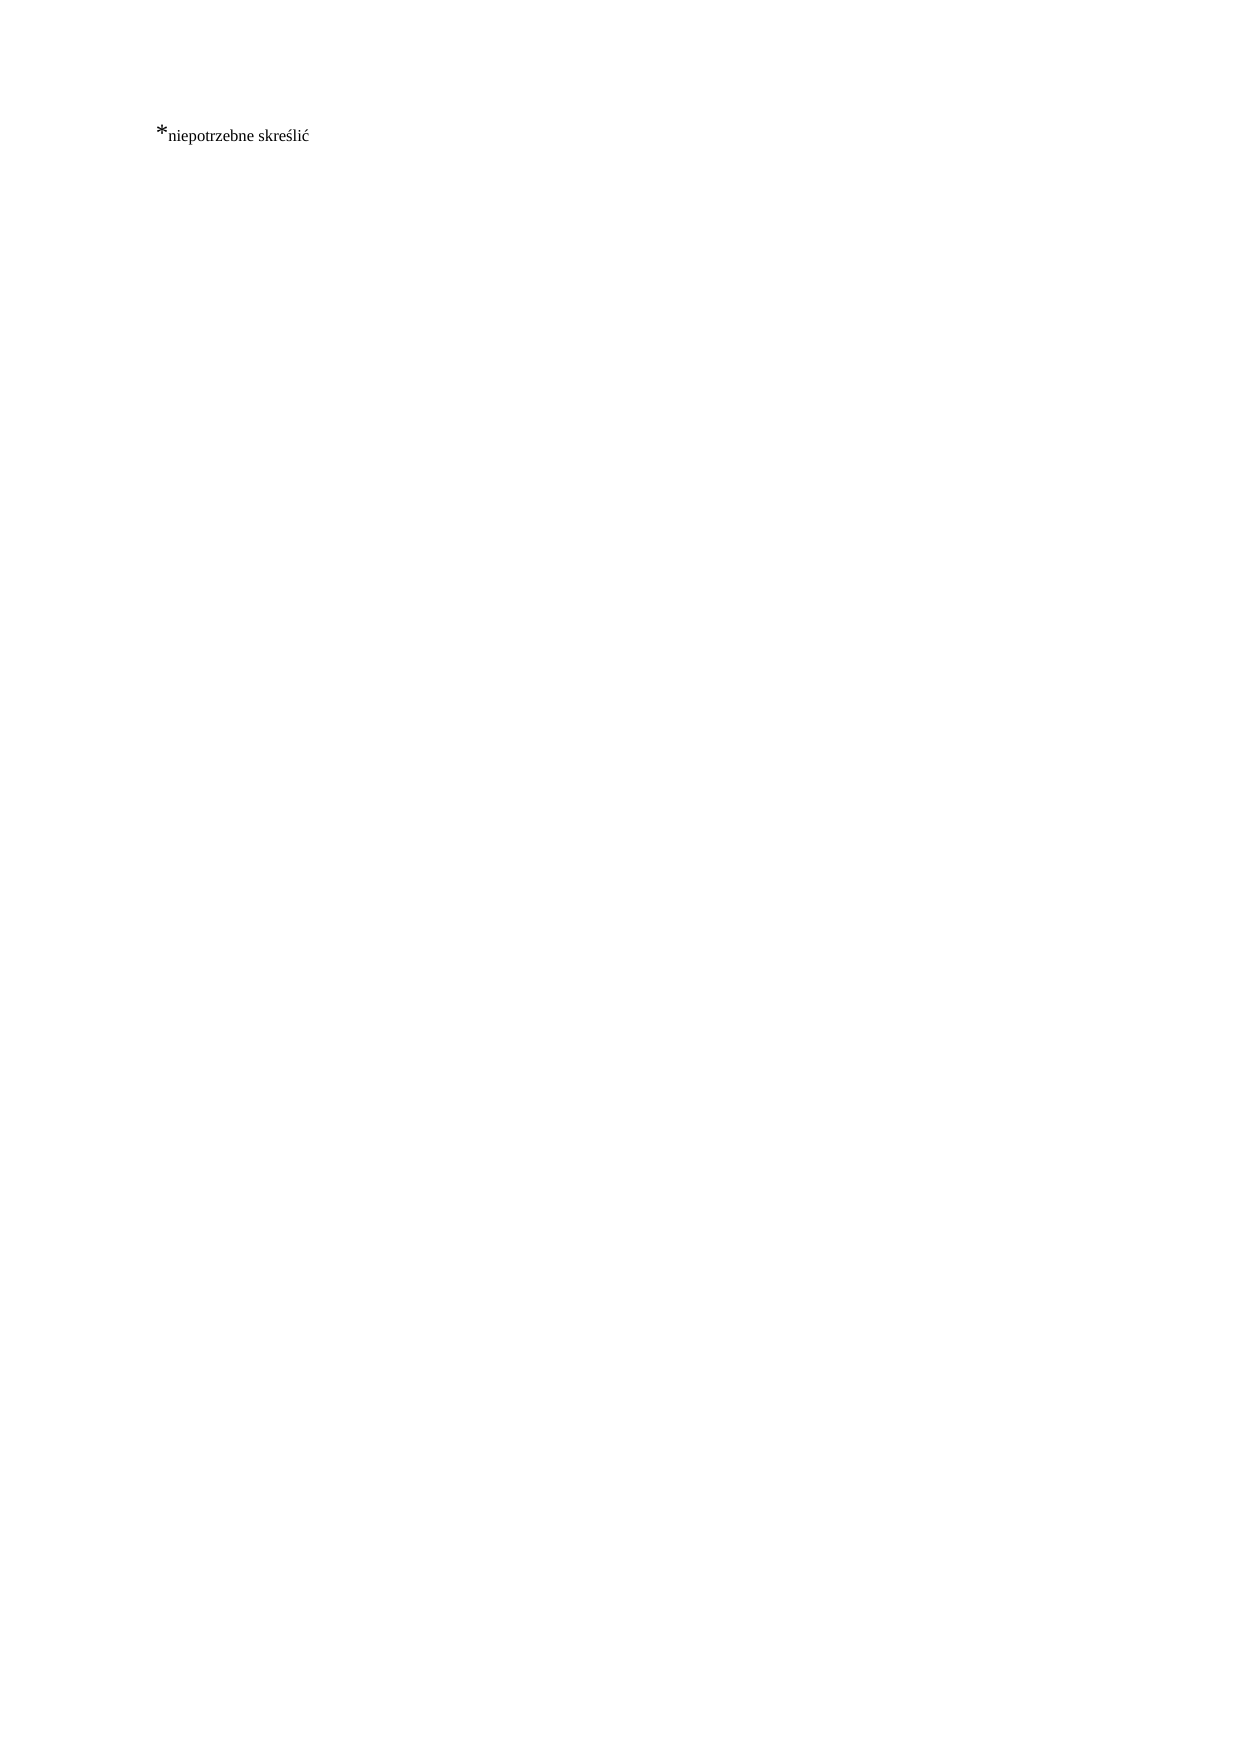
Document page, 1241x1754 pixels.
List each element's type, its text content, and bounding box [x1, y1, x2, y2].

text *niepotrzebne skreślić [156, 118, 1122, 147]
